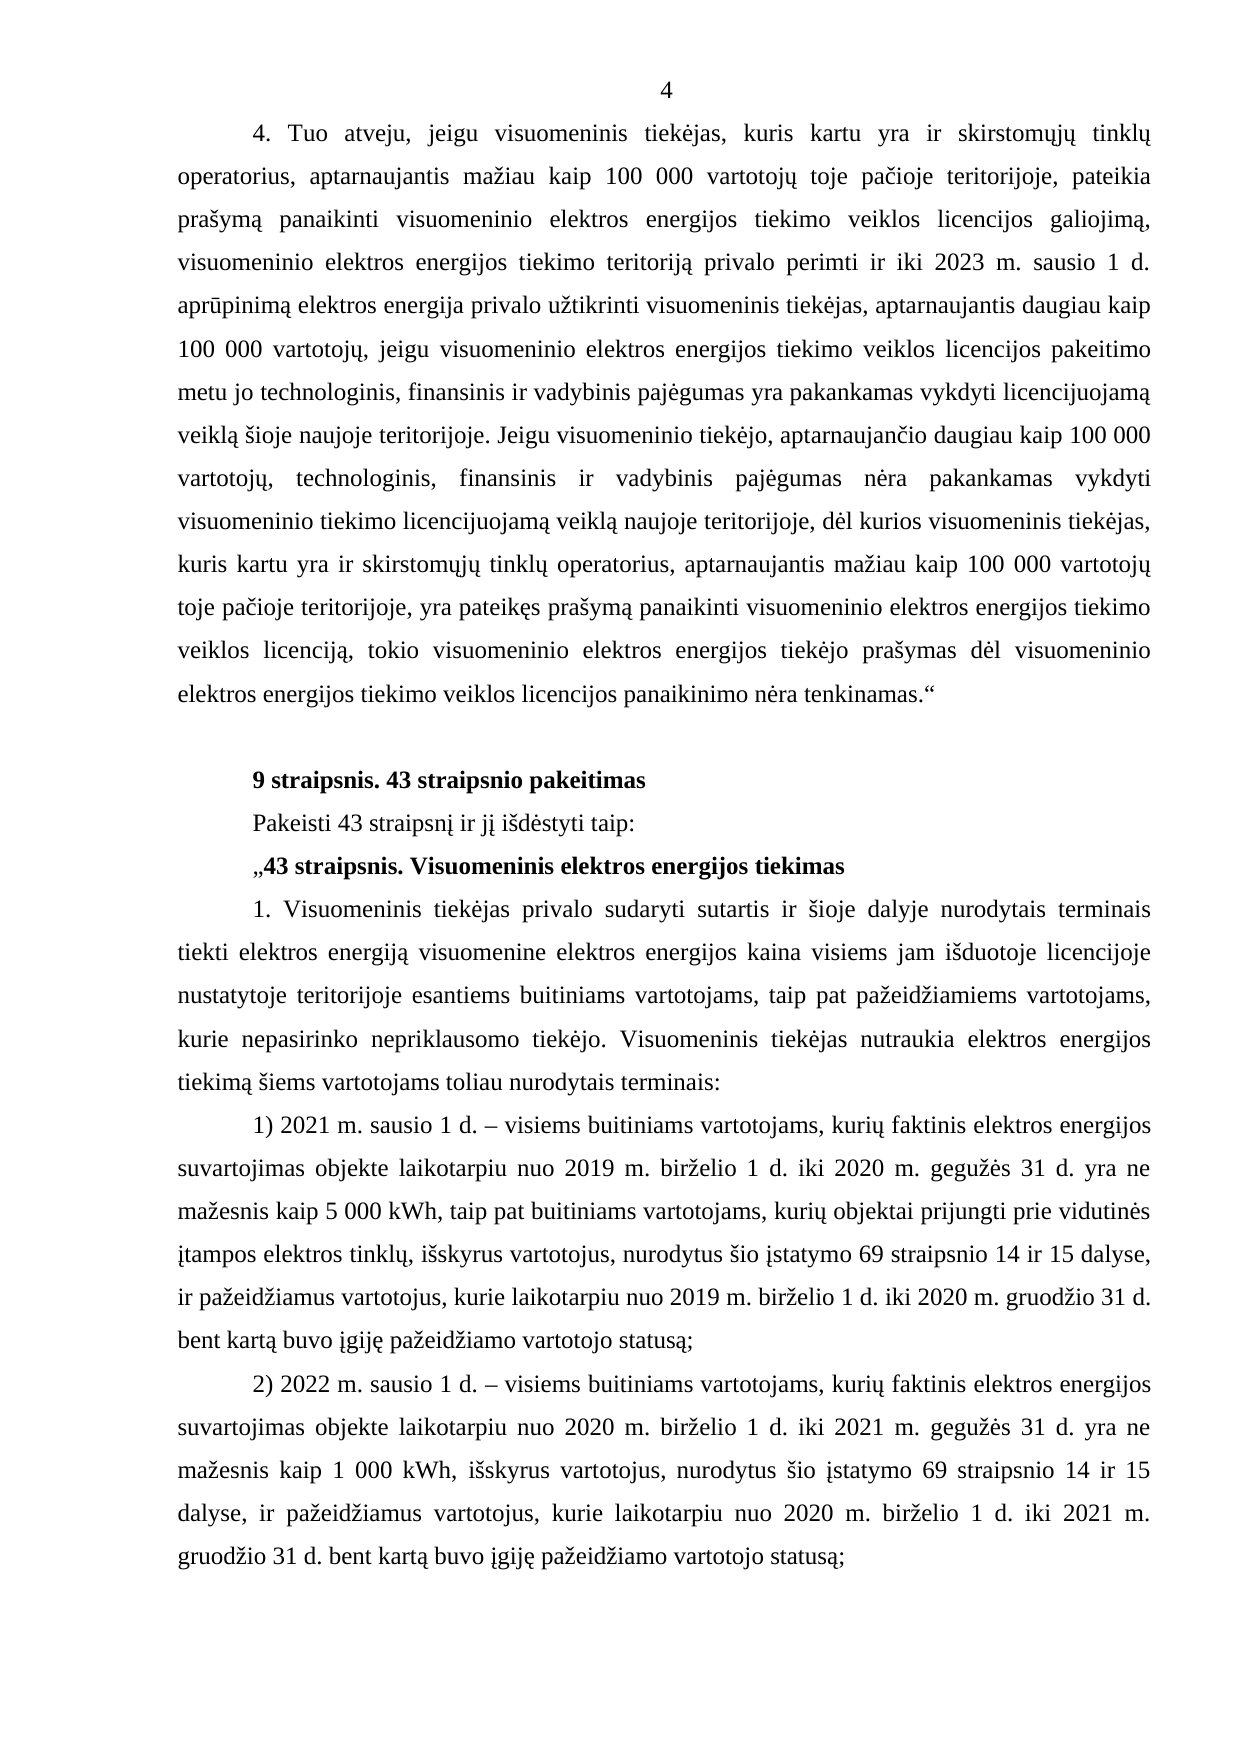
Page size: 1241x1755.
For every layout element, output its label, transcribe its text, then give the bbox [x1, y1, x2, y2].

text Pakeisti 43 straipsnį ir jį išdėstyti taip: [177, 808, 1152, 837]
text 1. Visuomeninis tiekėjas privalo sudaryti sutartis ir šioje dalyje nurodytais terminais tiekti elektros energiją visuomenine elektros energijos kaina visiems jam išduotoje licencijoje nustatytoje teritorijoje esantiems buitiniams vartotojams, taip pat pažeidžiamiems vartotojams, kurie nepasirinko nepriklausomo tiekėjo. Visuomeninis tiekėjas nutraukia elektros energijos tiekimą šiems vartotojams toliau nurodytais terminais: [177, 894, 1152, 1096]
text 4. Tuo atveju, jeigu visuomeninis tiekėjas, kuris kartu yra ir skirstomųjų tinklų operatorius, aptarnaujantis mažiau kaip 100 000 vartotojų toje pačioje teritorijoje, pateikia prašymą panaikinti visuomeninio elektros energijos tiekimo veiklos licencijos galiojimą, visuomeninio elektros energijos tiekimo teritoriją privalo perimti ir iki 2023 m. sausio 1 d. aprūpinimą elektros energija privalo užtikrinti visuomeninis tiekėjas, aptarnaujantis daugiau kaip 100 000 vartotojų, jeigu visuomeninio elektros energijos tiekimo veiklos licencijos pakeitimo metu jo technologinis, finansinis ir vadybinis pajėgumas yra pakankamas vykdyti licencijuojamą veiklą šioje naujoje teritorijoje. Jeigu visuomeninio tiekėjo, aptarnaujančio daugiau kaip 100 000 vartotojų, technologinis, finansinis ir vadybinis pajėgumas nėra pakankamas vykdyti visuomeninio tiekimo licencijuojamą veiklą naujoje teritorijoje, dėl kurios visuomeninis tiekėjas, kuris kartu yra ir skirstomųjų tinklų operatorius, aptarnaujantis mažiau kaip 100 000 vartotojų toje pačioje teritorijoje, yra pateikęs prašymą panaikinti visuomeninio elektros energijos tiekimo veiklos licenciją, tokio visuomeninio elektros energijos tiekėjo prašymas dėl visuomeninio elektros energijos tiekimo veiklos licencijos panaikinimo nėra tenkinamas.“ [177, 118, 1152, 707]
text 1) 2021 m. sausio 1 d. – visiems buitiniams vartotojams, kurių faktinis elektros energijos suvartojimas objekte laikotarpiu nuo 2019 m. birželio 1 d. iki 2020 m. gegužės 31 d. yra ne mažesnis kaip 5 000 kWh, taip pat buitiniams vartotojams, kurių objektai prijungti prie vidutinės įtampos elektros tinklų, išskyrus vartotojus, nurodytus šio įstatymo 69 straipsnio 14 ir 15 dalyse, ir pažeidžiamus vartotojus, kurie laikotarpiu nuo 2019 m. birželio 1 d. iki 2020 m. gruodžio 31 d. bent kartą buvo įgiję pažeidžiamo vartotojo statusą; [177, 1110, 1152, 1354]
text „43 straipsnis. Visuomeninis elektros energijos tiekimas [177, 851, 1152, 880]
text 2) 2022 m. sausio 1 d. – visiems buitiniams vartotojams, kurių faktinis elektros energijos suvartojimas objekte laikotarpiu nuo 2020 m. birželio 1 d. iki 2021 m. gegužės 31 d. yra ne mažesnis kaip 1 000 kWh, išskyrus vartotojus, nurodytus šio įstatymo 69 straipsnio 14 ir 15 dalyse, ir pažeidžiamus vartotojus, kurie laikotarpiu nuo 2020 m. birželio 1 d. iki 2021 m. gruodžio 31 d. bent kartą buvo įgiję pažeidžiamo vartotojo statusą; [177, 1369, 1152, 1570]
text 9 straipsnis. 43 straipsnio pakeitimas [177, 765, 1152, 794]
